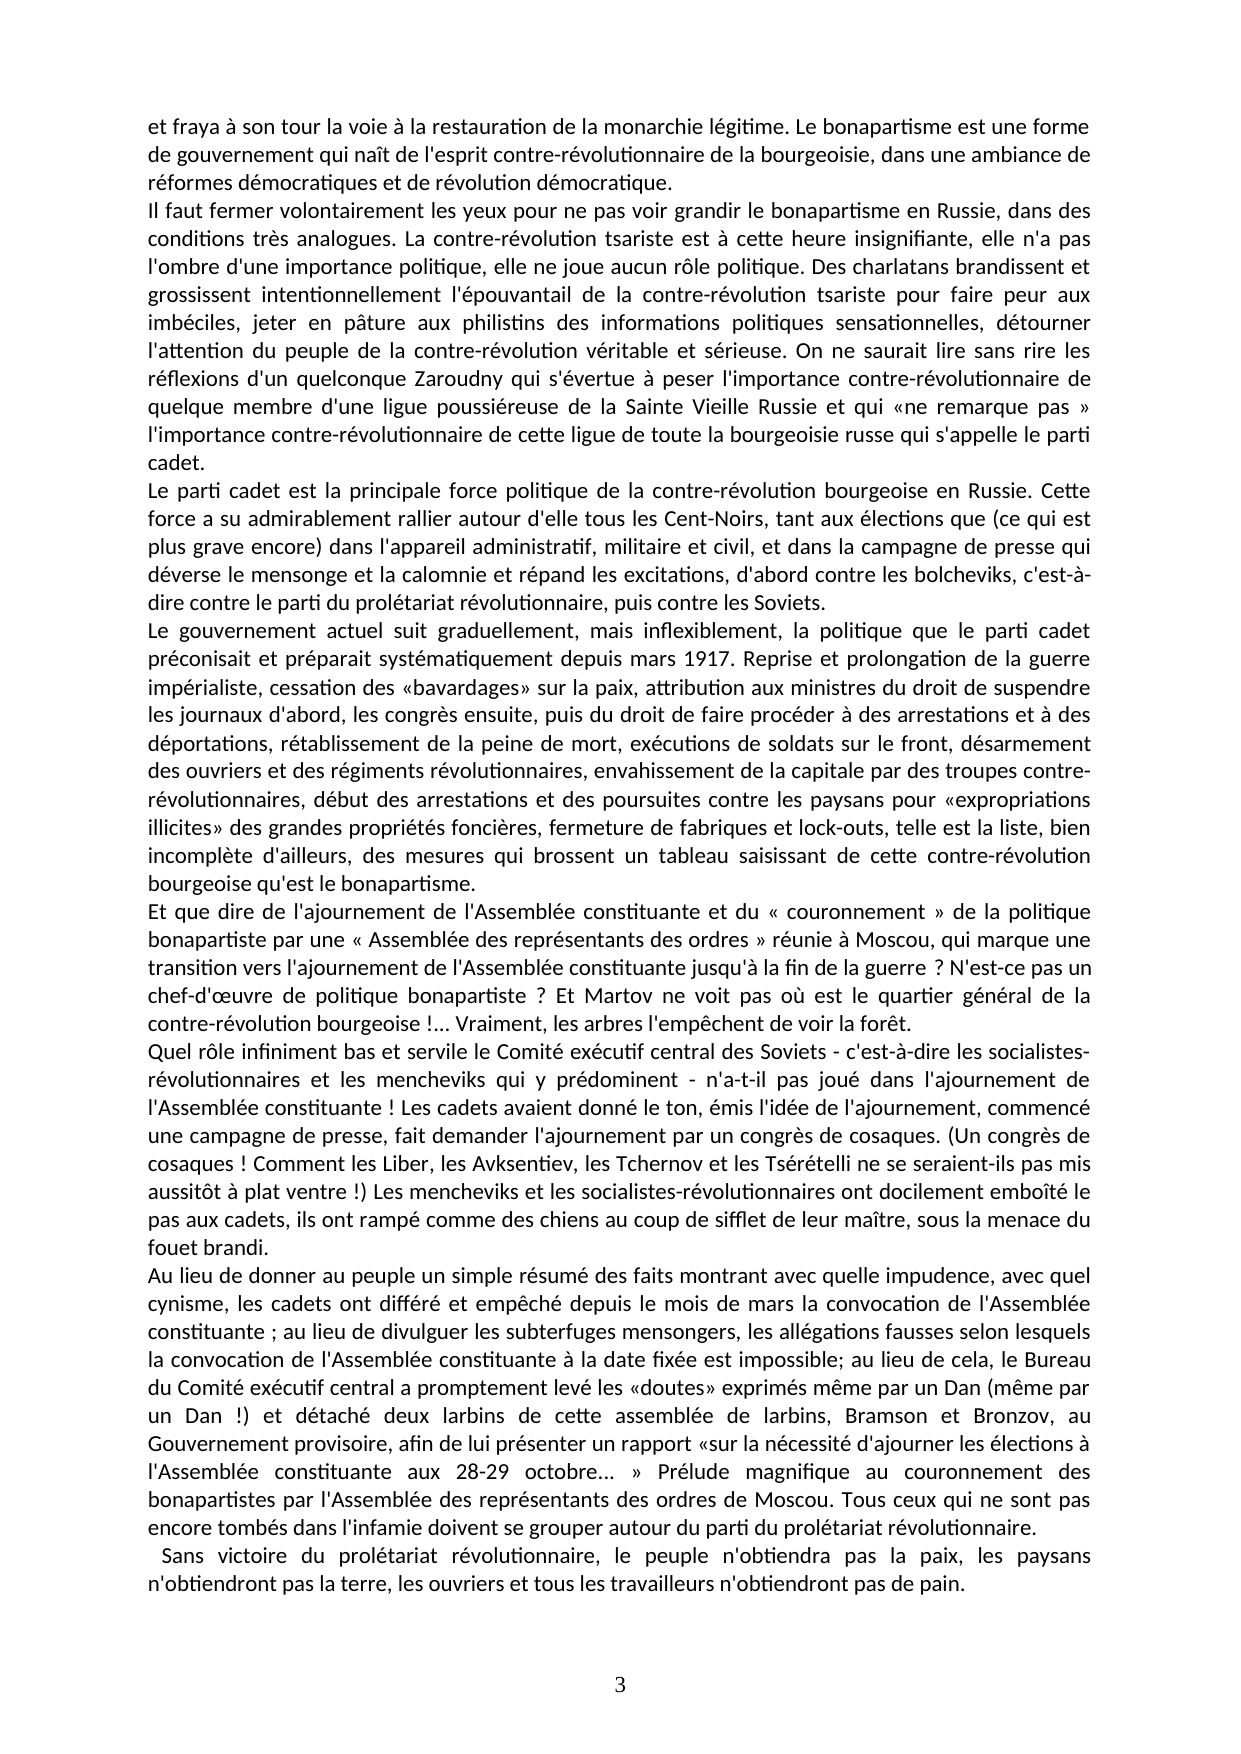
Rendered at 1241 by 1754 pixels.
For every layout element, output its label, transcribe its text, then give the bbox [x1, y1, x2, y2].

text Au lieu de donner au peuple un simple résumé des faits montrant avec quelle impudence, avec quel cynisme, les cadets ont différé et empêché depuis le mois de mars la convocation de l'Assemblée constituante ; au lieu de divulguer les subterfuges mensongers, les allégations fausses selon lesquels la convocation de l'Assemblée constituante à la date fixée est impossible; au lieu de cela, le Bureau du Comité exécutif central a promptement levé les «doutes» exprimés même par un Dan (même par un Dan !) et détaché deux larbins de cette assemblée de larbins, Bramson et Bronzov, au Gouvernement provisoire, afin de lui présenter un rapport «sur la nécessité d'ajourner les élections à l'Assemblée constituante aux 28-29 octobre... » Prélude magnifique au couronnement des bonapartistes par l'Assemblée des représentants des ordres de Moscou. Tous ceux qui ne sont pas encore tombés dans l'infamie doivent se grouper autour du parti du prolétariat révolutionnaire. [148, 1261, 1093, 1541]
text Et que dire de l'ajournement de l'Assemblée constituante et du « couronnement » de la politique bonapartiste par une « Assemblée des représentants des ordres » réunie à Moscou, qui marque une transition vers l'ajournement de l'Assemblée constituante jusqu'à la fin de la guerre ? N'est-ce pas un chef-d'œuvre de politique bonapartiste ? Et Martov ne voit pas où est le quartier général de la contre-révolution bourgeoise !... Vraiment, les arbres l'empêchent de voir la forêt. [148, 897, 1093, 1037]
text et fraya à son tour la voie à la restauration de la monarchie légitime. Le bonapartisme est une forme de gouvernement qui naît de l'esprit contre-révolutionnaire de la bourgeoisie, dans une ambiance de réformes démocratiques et de révolution démocratique. [148, 112, 1093, 196]
text Le gouvernement actuel suit graduellement, mais inflexiblement, la politique que le parti cadet préconisait et préparait systématiquement depuis mars 1917. Reprise et prolongation de la guerre impérialiste, cessation des «bavardages» sur la paix, attribution aux ministres du droit de suspendre les journaux d'abord, les congrès ensuite, puis du droit de faire procéder à des arrestations et à des déportations, rétablissement de la peine de mort, exécutions de soldats sur le front, désarmement des ouvriers et des régiments révolutionnaires, envahissement de la capitale par des troupes contre-révolutionnaires, début des arrestations et des poursuites contre les paysans pour «expropriations illicites» des grandes propriétés foncières, fermeture de fabriques et lock-outs, telle est la liste, bien incomplète d'ailleurs, des mesures qui brossent un tableau saisissant de cette contre-révolution bourgeoise qu'est le bonapartisme. [148, 617, 1093, 897]
text Sans victoire du prolétariat révolutionnaire, le peuple n'obtiendra pas la paix, les paysans n'obtiendront pas la terre, les ouvriers et tous les travailleurs n'obtiendront pas de pain. [148, 1541, 1093, 1597]
text Quel rôle infiniment bas et servile le Comité exécutif central des Soviets - c'est-à-dire les socialistes-révolutionnaires et les mencheviks qui y prédominent - n'a-t-il pas joué dans l'ajournement de l'Assemblée constituante ! Les cadets avaient donné le ton, émis l'idée de l'ajournement, commencé une campagne de presse, fait demander l'ajournement par un congrès de cosaques. (Un congrès de cosaques ! Comment les Liber, les Avksentiev, les Tchernov et les Tsérételli ne se seraient-ils pas mis aussitôt à plat ventre !) Les mencheviks et les socialistes-révolutionnaires ont docilement emboîté le pas aux cadets, ils ont rampé comme des chiens au coup de sifflet de leur maître, sous la menace du fouet brandi. [148, 1037, 1093, 1261]
text Le parti cadet est la principale force politique de la contre-révolution bourgeoise en Russie. Cette force a su admirablement rallier autour d'elle tous les Cent-Noirs, tant aux élections que (ce qui est plus grave encore) dans l'appareil administratif, militaire et civil, et dans la campagne de presse qui déverse le mensonge et la calomnie et répand les excitations, d'abord contre les bolcheviks, c'est-à-dire contre le parti du prolétariat révolutionnaire, puis contre les Soviets. [148, 476, 1093, 617]
text Il faut fermer volontairement les yeux pour ne pas voir grandir le bonapartisme en Russie, dans des conditions très analogues. La contre-révolution tsariste est à cette heure insignifiante, elle n'a pas l'ombre d'une importance politique, elle ne joue aucun rôle politique. Des charlatans brandissent et grossissent intentionnellement l'épouvantail de la contre-révolution tsariste pour faire peur aux imbéciles, jeter en pâture aux philistins des informations politiques sensationnelles, détourner l'attention du peuple de la contre-révolution véritable et sérieuse. On ne saurait lire sans rire les réflexions d'un quelconque Zaroudny qui s'évertue à peser l'importance contre-révolutionnaire de quelque membre d'une ligue poussiéreuse de la Sainte Vieille Russie et qui «ne remarque pas » l'importance contre-révolutionnaire de cette ligue de toute la bourgeoisie russe qui s'appelle le parti cadet. [148, 196, 1093, 476]
